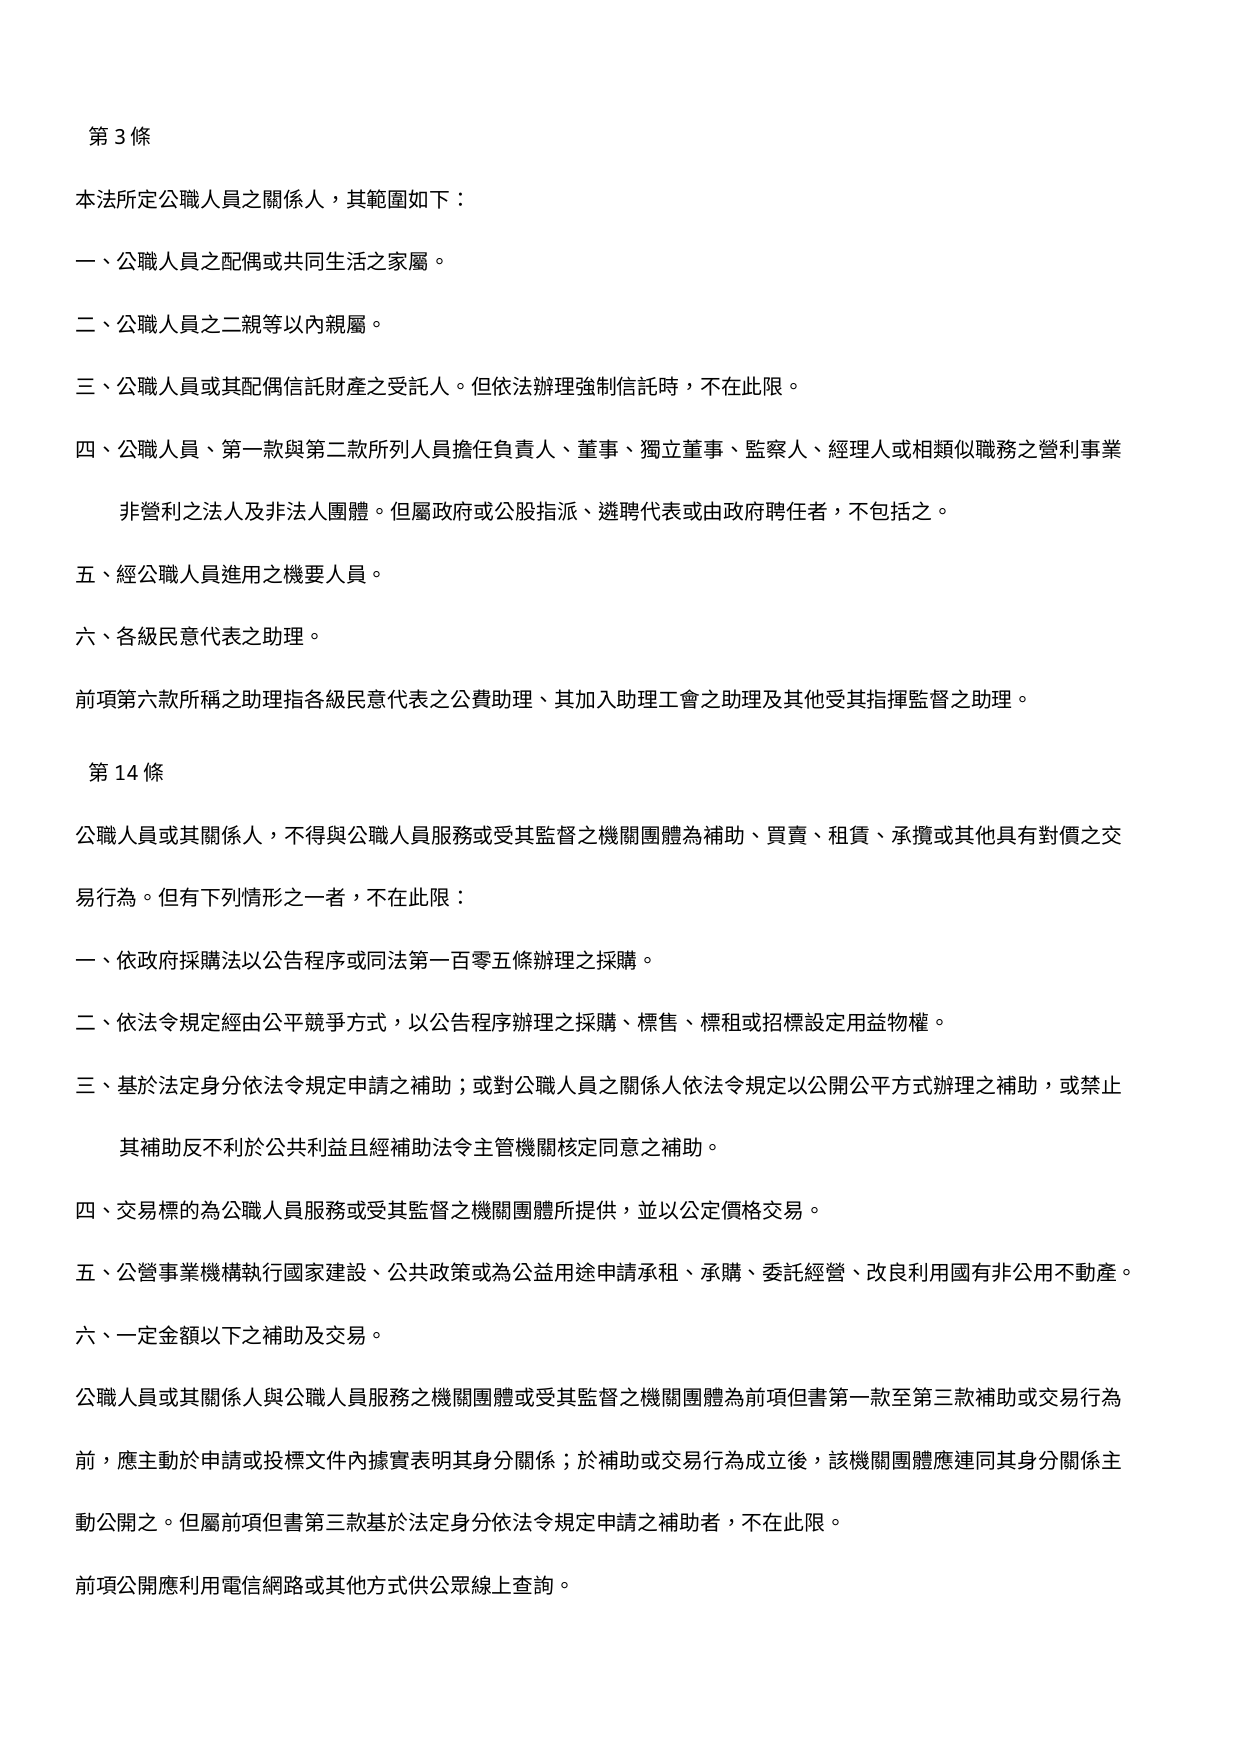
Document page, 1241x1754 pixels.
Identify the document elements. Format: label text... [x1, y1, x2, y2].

text 前項第六款所稱之助理指各級民意代表之公費助理、其加入助理工會之助理及其他受其指揮監督之助理。 [75, 656, 1125, 719]
text 四、交易標的為公職人員服務或受其監督之機關團體所提供，並以公定價格交易。 [75, 1168, 1125, 1230]
text 六、各級民意代表之助理。 [75, 594, 1125, 656]
text 第3條 [1, 94, 1219, 156]
text 三、公職人員或其配偶信託財產之受託人。但依法辦理強制信託時，不在此限。 [75, 344, 1125, 406]
text 二、依法令規定經由公平競爭方式，以公告程序辦理之採購、標售、標租或招標設定用益物權。 [75, 980, 1125, 1043]
text 公職人員或其關係人與公職人員服務之機關團體或受其監督之機關團體為前項但書第一款至第三款補助或交易行為前，應主動於申請或投標文件內據實表明其身分關係；於補助或交易行為成立後，該機關團體應連同其身分關係主動公開之。但屬前項但書第三款基於法定身分依法令規定申請之補助者，不在此限。 [75, 1355, 1125, 1543]
text 五、經公職人員進用之機要人員。 [75, 531, 1125, 594]
text 前項公開應利用電信網路或其他方式供公眾線上查詢。 [75, 1543, 1125, 1605]
text 四、公職人員、第一款與第二款所列人員擔任負責人、董事、獨立董事、監察人、經理人或相類似職務之營利事業、非營利之法人及非法人團體。但屬政府或公股指派、遴聘代表或由政府聘任者，不包括之。 [75, 406, 1125, 531]
text 公職人員或其關係人，不得與公職人員服務或受其監督之機關團體為補助、買賣、租賃、承攬或其他具有對價之交易行為。但有下列情形之一者，不在此限： [75, 793, 1125, 918]
text 二、公職人員之二親等以內親屬。 [75, 281, 1125, 344]
text 五、公營事業機構執行國家建設、公共政策或為公益用途申請承租、承購、委託經營、改良利用國有非公用不動產。 [75, 1230, 1125, 1293]
text 第14條 [1, 730, 1219, 793]
text 六、一定金額以下之補助及交易。 [75, 1293, 1125, 1355]
text 三、基於法定身分依法令規定申請之補助；或對公職人員之關係人依法令規定以公開公平方式辦理之補助，或禁止其補助反不利於公共利益且經補助法令主管機關核定同意之補助。 [75, 1043, 1125, 1168]
text 一、依政府採購法以公告程序或同法第一百零五條辦理之採購。 [75, 918, 1125, 980]
text 本法所定公職人員之關係人，其範圍如下： [75, 156, 1125, 219]
text 一、公職人員之配偶或共同生活之家屬。 [75, 219, 1125, 281]
